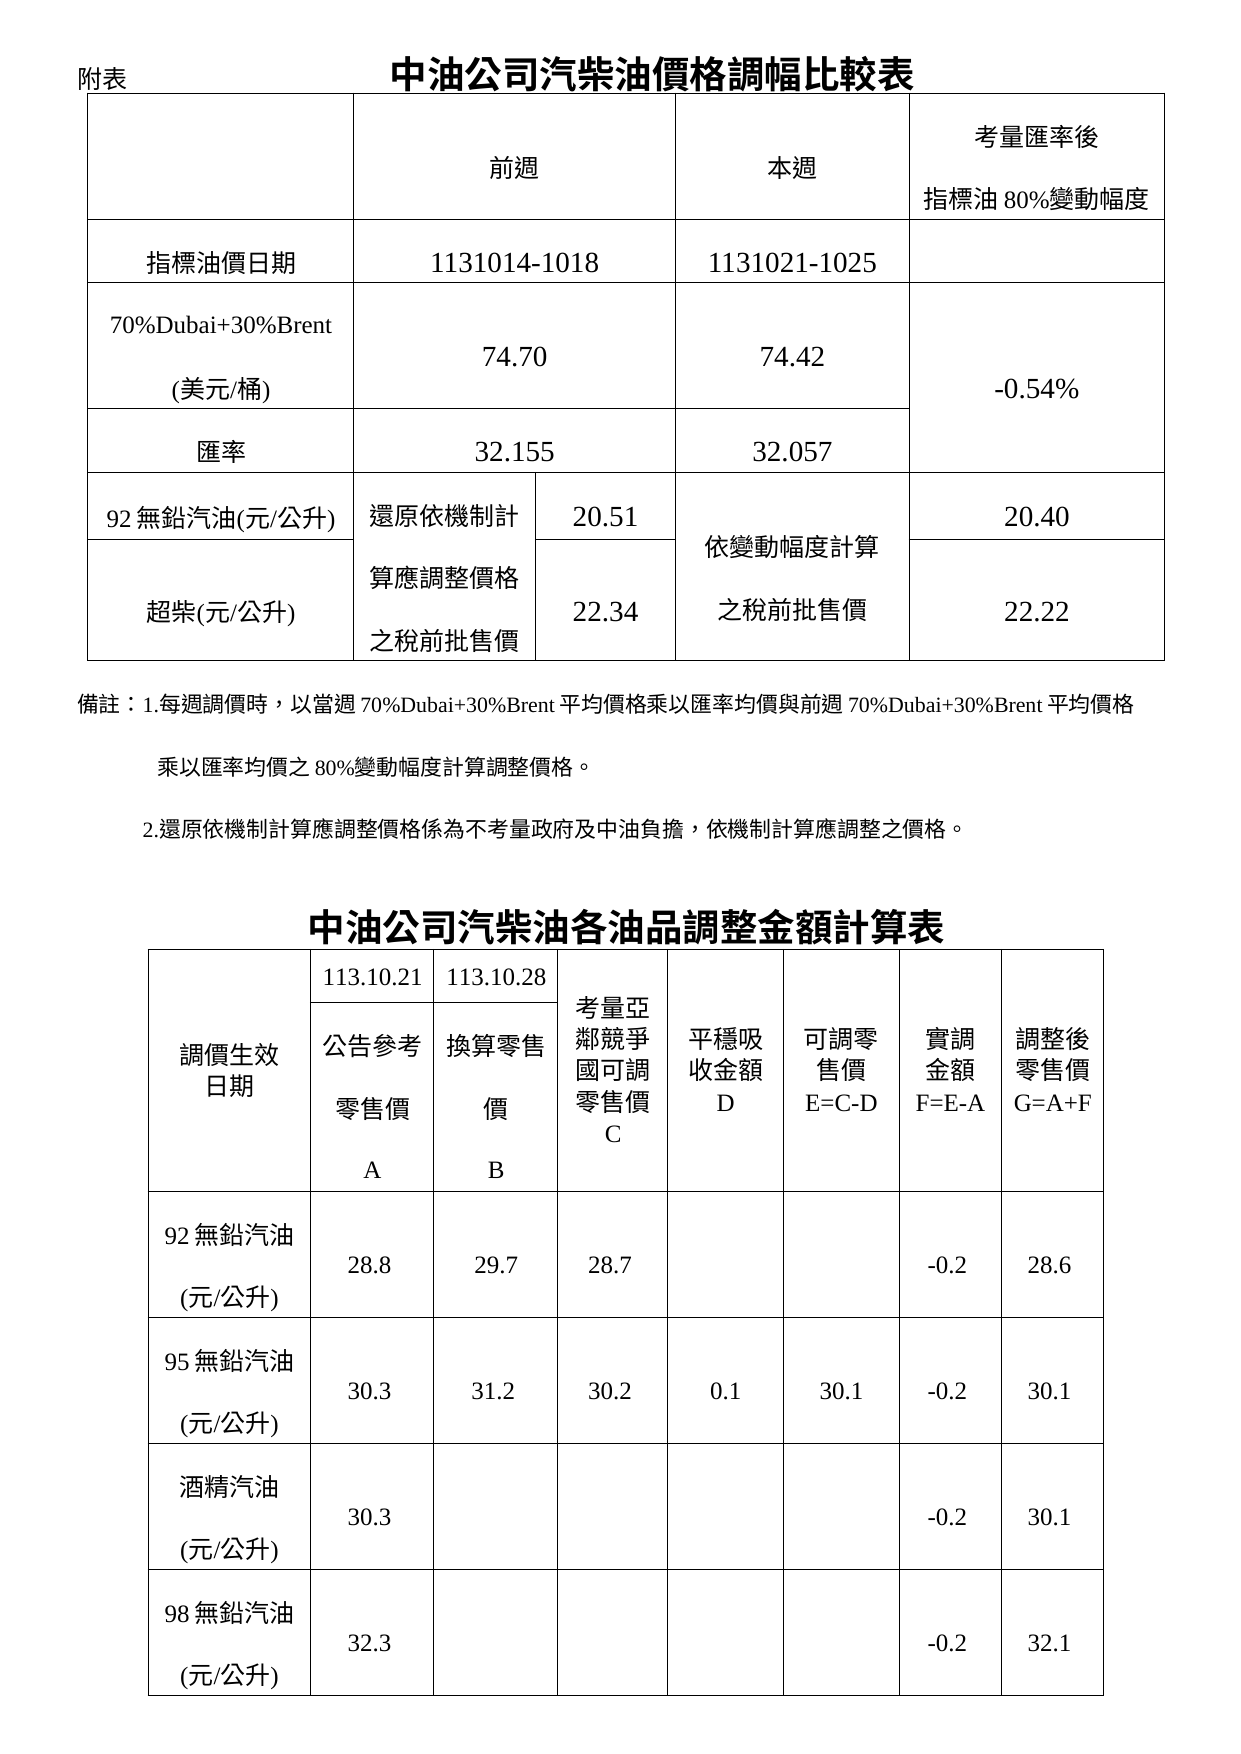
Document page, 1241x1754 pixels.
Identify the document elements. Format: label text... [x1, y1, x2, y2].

table_cell 98無鉛汽油(元/公升) [149, 1570, 310, 1695]
table_cell 30.1 [1002, 1318, 1103, 1443]
table_cell 30.3 [311, 1444, 433, 1569]
table_cell 74.70 [354, 283, 675, 408]
table_cell -0.2 [900, 1444, 1001, 1569]
table_cell 30.1 [784, 1318, 899, 1443]
table_cell 32.3 [311, 1570, 433, 1695]
table_cell 70%Dubai+30%Brent (美元/桶) [88, 283, 353, 408]
table_cell [668, 1570, 783, 1695]
table_cell 20.51 [536, 473, 675, 538]
table_header 可調零售價 E=C-D [784, 950, 899, 1191]
table_cell 32.1 [1002, 1570, 1103, 1695]
table_cell [784, 1192, 899, 1317]
table_cell 28.6 [1002, 1192, 1103, 1317]
table_cell -0.2 [900, 1318, 1001, 1443]
table_cell [558, 1570, 667, 1695]
text 乘以匯率均價之80%變動幅度計算調整價格。 [157, 724, 1175, 786]
text 附表 中油公司汽柴油價格調幅比較表 [77, 30, 1175, 93]
table_cell 超柴(元/公升) [88, 540, 353, 660]
table_cell 換算零售價 B [434, 1003, 557, 1191]
table_cell 92無鉛汽油(元/公升) [149, 1192, 310, 1317]
table_cell 32.155 [354, 409, 675, 472]
table_cell 95無鉛汽油(元/公升) [149, 1318, 310, 1443]
table_cell [668, 1192, 783, 1317]
table_cell -0.2 [900, 1570, 1001, 1695]
table_cell 1131021-1025 [676, 220, 909, 282]
table_cell 22.22 [910, 540, 1164, 660]
table_header 113.10.28 [434, 950, 557, 1002]
table_header 平穩吸收金額 D [668, 950, 783, 1191]
table_header 調價生效 日期 [149, 950, 310, 1191]
table_cell [434, 1570, 557, 1695]
table_cell 74.42 [676, 283, 909, 408]
table_cell 20.40 [910, 473, 1164, 538]
text 備註：1.每週調價時，以當週70%Dubai+30%Brent平均價格乘以匯率均價與前週70%Dubai+30%Brent平均價格 [77, 661, 1175, 724]
table_cell 匯率 [88, 409, 353, 472]
table_header 調整後 零售價 G=A+F [1002, 950, 1103, 1191]
table_cell 酒精汽油 (元/公升) [149, 1444, 310, 1569]
table_header 考量匯率後 指標油80%變動幅度 [910, 94, 1164, 219]
table_cell 92無鉛汽油(元/公升) [88, 473, 353, 538]
table_cell 指標油價日期 [88, 220, 353, 282]
table_header 前週 [354, 94, 675, 219]
table_cell 1131014-1018 [354, 220, 675, 282]
table_cell 30.2 [558, 1318, 667, 1443]
table_header [88, 94, 353, 219]
table_cell [558, 1444, 667, 1569]
table_cell -0.2 [900, 1192, 1001, 1317]
table_cell [668, 1444, 783, 1569]
table_cell 32.057 [676, 409, 909, 472]
table_cell 0.1 [668, 1318, 783, 1443]
table_cell -0.54% [910, 283, 1164, 472]
table_cell [784, 1444, 899, 1569]
table_cell 28.8 [311, 1192, 433, 1317]
table_cell 31.2 [434, 1318, 557, 1443]
text 2.還原依機制計算應調整價格係為不考量政府及中油負擔，依機制計算應調整之價格。 [77, 786, 1175, 849]
text 中油公司汽柴油各油品調整金額計算表 [77, 911, 1175, 949]
table_cell 29.7 [434, 1192, 557, 1317]
table_header 本週 [676, 94, 909, 219]
table_header 考量亞鄰競爭國可調零售價 C [558, 950, 667, 1191]
table_header 實調 金額 F=E-A [900, 950, 1001, 1191]
table_cell 依變動幅度計算 之稅前批售價 [676, 473, 909, 660]
table_header 113.10.21 [311, 950, 433, 1002]
table_cell 30.1 [1002, 1444, 1103, 1569]
table_cell 30.3 [311, 1318, 433, 1443]
table_cell [434, 1444, 557, 1569]
table_cell 22.34 [536, 540, 675, 660]
table_cell 28.7 [558, 1192, 667, 1317]
table_cell [910, 220, 1164, 282]
table_cell 還原依機制計算應調整價格之稅前批售價 [354, 473, 535, 660]
table_cell [784, 1570, 899, 1695]
table_cell 公告參考零售價 A [311, 1003, 433, 1191]
